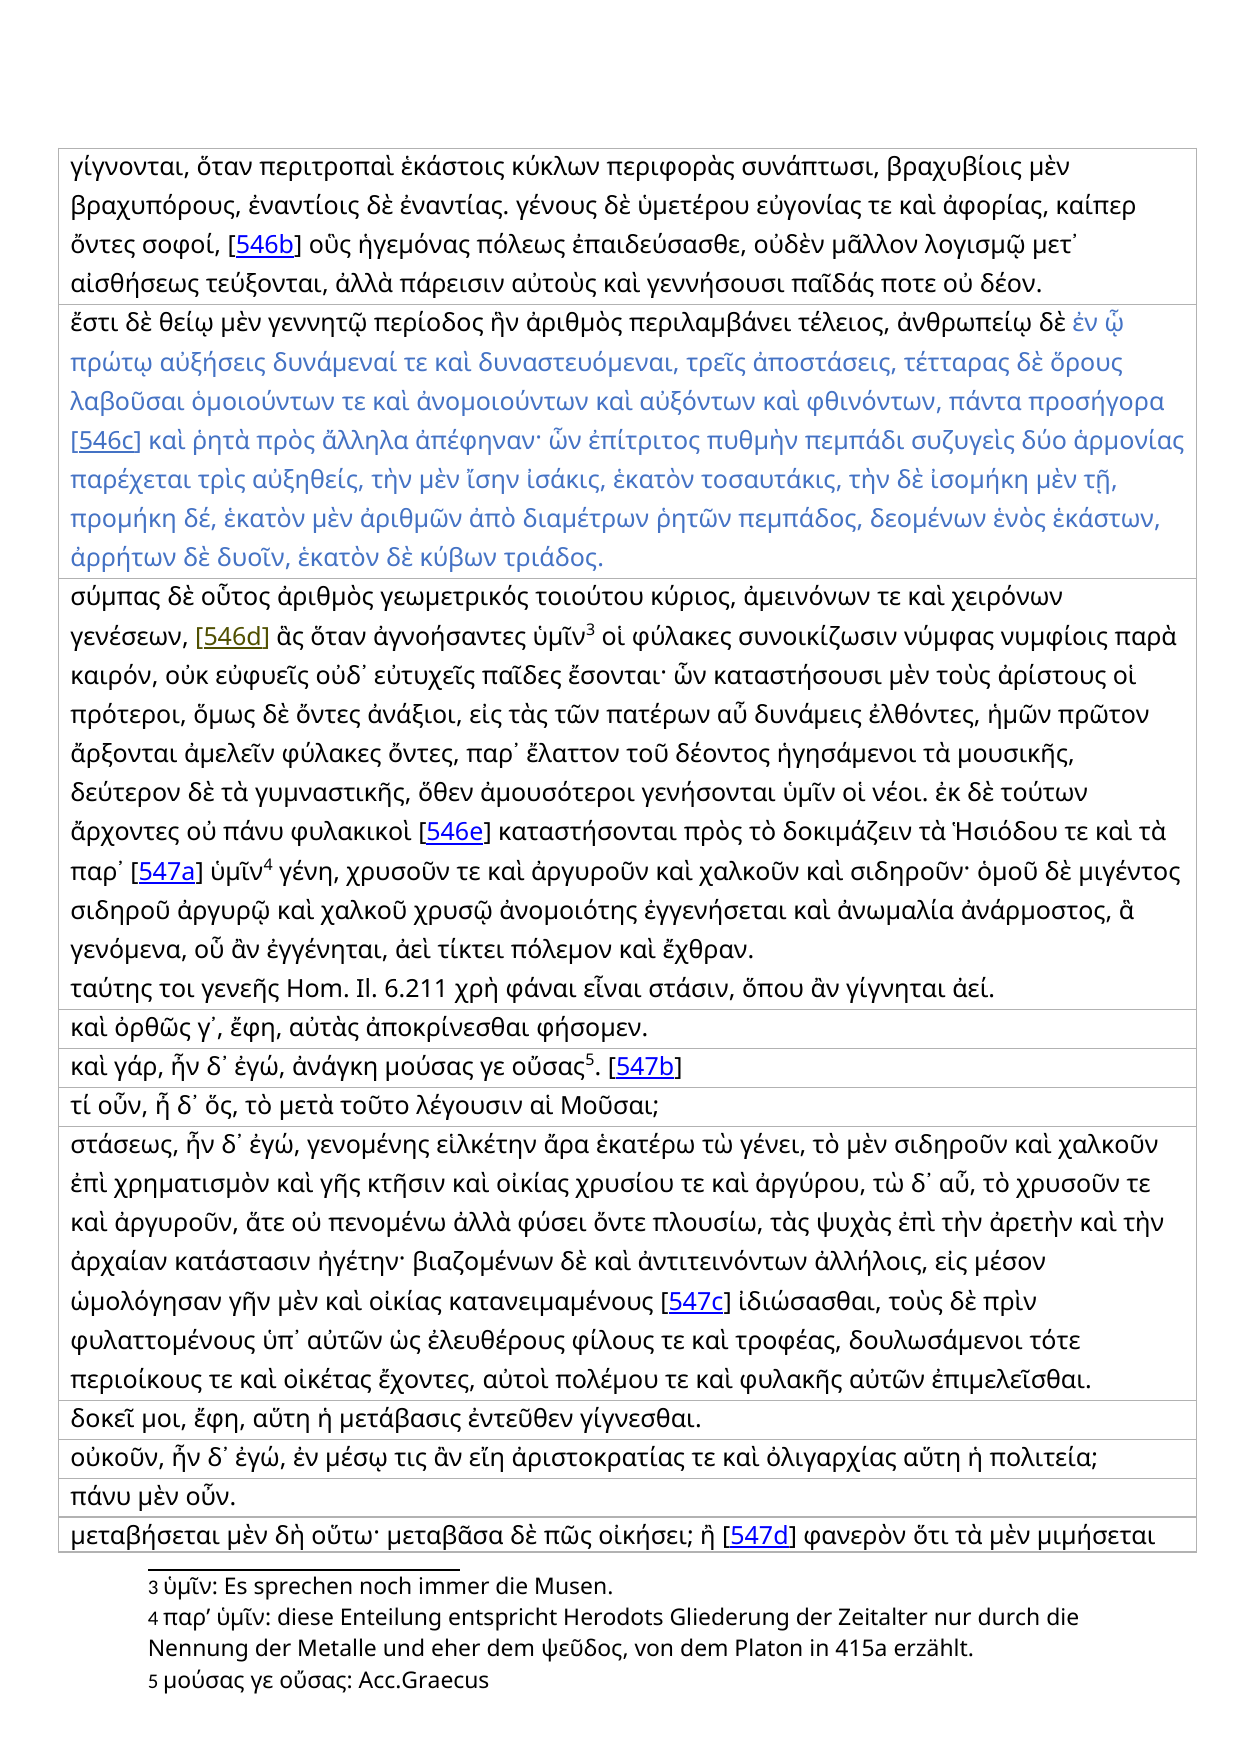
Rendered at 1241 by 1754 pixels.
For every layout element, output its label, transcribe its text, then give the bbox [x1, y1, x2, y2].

table_cell ἔστι δὲ θείῳ μὲν γεννητῷ περίοδος ἣν ἀριθμὸς περιλαμβάνει τέλειος, ἀνθρωπείῳ δὲ ἐν ᾧ πρώτῳ αὐξήσεις δυνάμεναί τε καὶ δυναστευόμεναι, τρεῖς ἀποστάσεις, τέτταρας δὲ ὅρους λαβοῦσαι ὁμοιούντων τε καὶ ἀνομοιούντων καὶ αὐξόντων καὶ φθινόντων, πάντα προσήγορα [546c] καὶ ῥητὰ πρὸς ἄλληλα ἀπέφηναν· ὧν ἐπίτριτος πυθμὴν πεμπάδι συζυγεὶς δύο ἁρμονίας παρέχεται τρὶς αὐξηθείς, τὴν μὲν ἴσην ἰσάκις, ἑκατὸν τοσαυτάκις, τὴν δὲ ἰσομήκη μὲν τῇ, προμήκη δέ, ἑκατὸν μὲν ἀριθμῶν ἀπὸ διαμέτρων ῥητῶν πεμπάδος, δεομένων ἑνὸς ἑκάστων, ἀρρήτων δὲ δυοῖν, ἑκατὸν δὲ κύβων τριάδος. [59, 305, 1196, 578]
table_cell πάνυ μὲν οὖν. [59, 1479, 1196, 1516]
table_cell καὶ γάρ, ἦν δ᾽ ἐγώ, ἀνάγκη μούσας γε οὔσας. [547b] [59, 1049, 1196, 1087]
table_cell τί οὖν, ἦ δ᾽ ὅς, τὸ μετὰ τοῦτο λέγουσιν αἱ Μοῦσαι; [59, 1088, 1196, 1126]
table_cell γίγνονται, ὅταν περιτροπαὶ ἑκάστοις κύκλων περιφορὰς συνάπτωσι, βραχυβίοις μὲν βραχυπόρους, ἐναντίοις δὲ ἐναντίας. γένους δὲ ὑμετέρου εὐγονίας τε καὶ ἀφορίας, καίπερ ὄντες σοφοί, [546b] οὓς ἡγεμόνας πόλεως ἐπαιδεύσασθε, οὐδὲν μᾶλλον λογισμῷ μετ᾽ αἰσθήσεως τεύξονται, ἀλλὰ πάρεισιν αὐτοὺς καὶ γεννήσουσι παῖδάς ποτε οὐ δέον. [59, 149, 1196, 304]
table_cell σύμπας δὲ οὗτος ἀριθμὸς γεωμετρικός τοιούτου κύριος, ἀμεινόνων τε καὶ χειρόνων γενέσεων, [546d] ἃς ὅταν ἀγνοήσαντες ὑμῖν οἱ φύλακες συνοικίζωσιν νύμφας νυμφίοις παρὰ καιρόν, οὐκ εὐφυεῖς οὐδ᾽ εὐτυχεῖς παῖδες ἔσονται· ὧν καταστήσουσι μὲν τοὺς ἀρίστους οἱ πρότεροι, ὅμως δὲ ὄντες ἀνάξιοι, εἰς τὰς τῶν πατέρων αὖ δυνάμεις ἐλθόντες, ἡμῶν πρῶτον ἄρξονται ἀμελεῖν φύλακες ὄντες, παρ᾽ ἔλαττον τοῦ δέοντος ἡγησάμενοι τὰ μουσικῆς, δεύτερον δὲ τὰ γυμναστικῆς, ὅθεν ἀμουσότεροι γενήσονται ὑμῖν οἱ νέοι. ἐκ δὲ τούτων ἄρχοντες οὐ πάνυ φυλακικοὶ [546e] καταστήσονται πρὸς τὸ δοκιμάζειν τὰ Ἡσιόδου τε καὶ τὰ παρ᾽ [547a] ὑμῖν γένη, χρυσοῦν τε καὶ ἀργυροῦν καὶ χαλκοῦν καὶ σιδηροῦν· ὁμοῦ δὲ μιγέντος σιδηροῦ ἀργυρῷ καὶ χαλκοῦ χρυσῷ ἀνομοιότης ἐγγενήσεται καὶ ἀνωμαλία ἀνάρμοστος, ἃ γενόμενα, οὗ ἂν ἐγγένηται, ἀεὶ τίκτει πόλεμον καὶ ἔχθραν. ταύτης τοι γενεῆς Hom. Il. 6.211 χρὴ φάναι εἶναι στάσιν, ὅπου ἂν γίγνηται ἀεί. [59, 579, 1196, 1009]
table_cell δοκεῖ μοι, ἔφη, αὕτη ἡ μετάβασις ἐντεῦθεν γίγνεσθαι. [59, 1401, 1196, 1438]
table_cell οὐκοῦν, ἦν δ᾽ ἐγώ, ἐν μέσῳ τις ἂν εἴη ἀριστοκρατίας τε καὶ ὀλιγαρχίας αὕτη ἡ πολιτεία; [59, 1440, 1196, 1477]
table_cell καὶ ὀρθῶς γ᾽, ἔφη, αὐτὰς ἀποκρίνεσθαι φήσομεν. [59, 1010, 1196, 1048]
table_cell στάσεως, ἦν δ᾽ ἐγώ, γενομένης εἱλκέτην ἄρα ἑκατέρω τὼ γένει, τὸ μὲν σιδηροῦν καὶ χαλκοῦν ἐπὶ χρηματισμὸν καὶ γῆς κτῆσιν καὶ οἰκίας χρυσίου τε καὶ ἀργύρου, τὼ δ᾽ αὖ, τὸ χρυσοῦν τε καὶ ἀργυροῦν, ἅτε οὐ πενομένω ἀλλὰ φύσει ὄντε πλουσίω, τὰς ψυχὰς ἐπὶ τὴν ἀρετὴν καὶ τὴν ἀρχαίαν κατάστασιν ἠγέτην· βιαζομένων δὲ καὶ ἀντιτεινόντων ἀλλήλοις, εἰς μέσον ὡμολόγησαν γῆν μὲν καὶ οἰκίας κατανειμαμένους [547c] ἰδιώσασθαι, τοὺς δὲ πρὶν φυλαττομένους ὑπ᾽ αὐτῶν ὡς ἐλευθέρους φίλους τε καὶ τροφέας, δουλωσάμενοι τότε περιοίκους τε καὶ οἰκέτας ἔχοντες, αὐτοὶ πολέμου τε καὶ φυλακῆς αὐτῶν ἐπιμελεῖσθαι. [59, 1127, 1196, 1399]
table_cell μεταβήσεται μὲν δὴ οὕτω· μεταβᾶσα δὲ πῶς οἰκήσει; ἢ [547d] φανερὸν ὅτι τὰ μὲν μιμήσεται [59, 1518, 1196, 1551]
